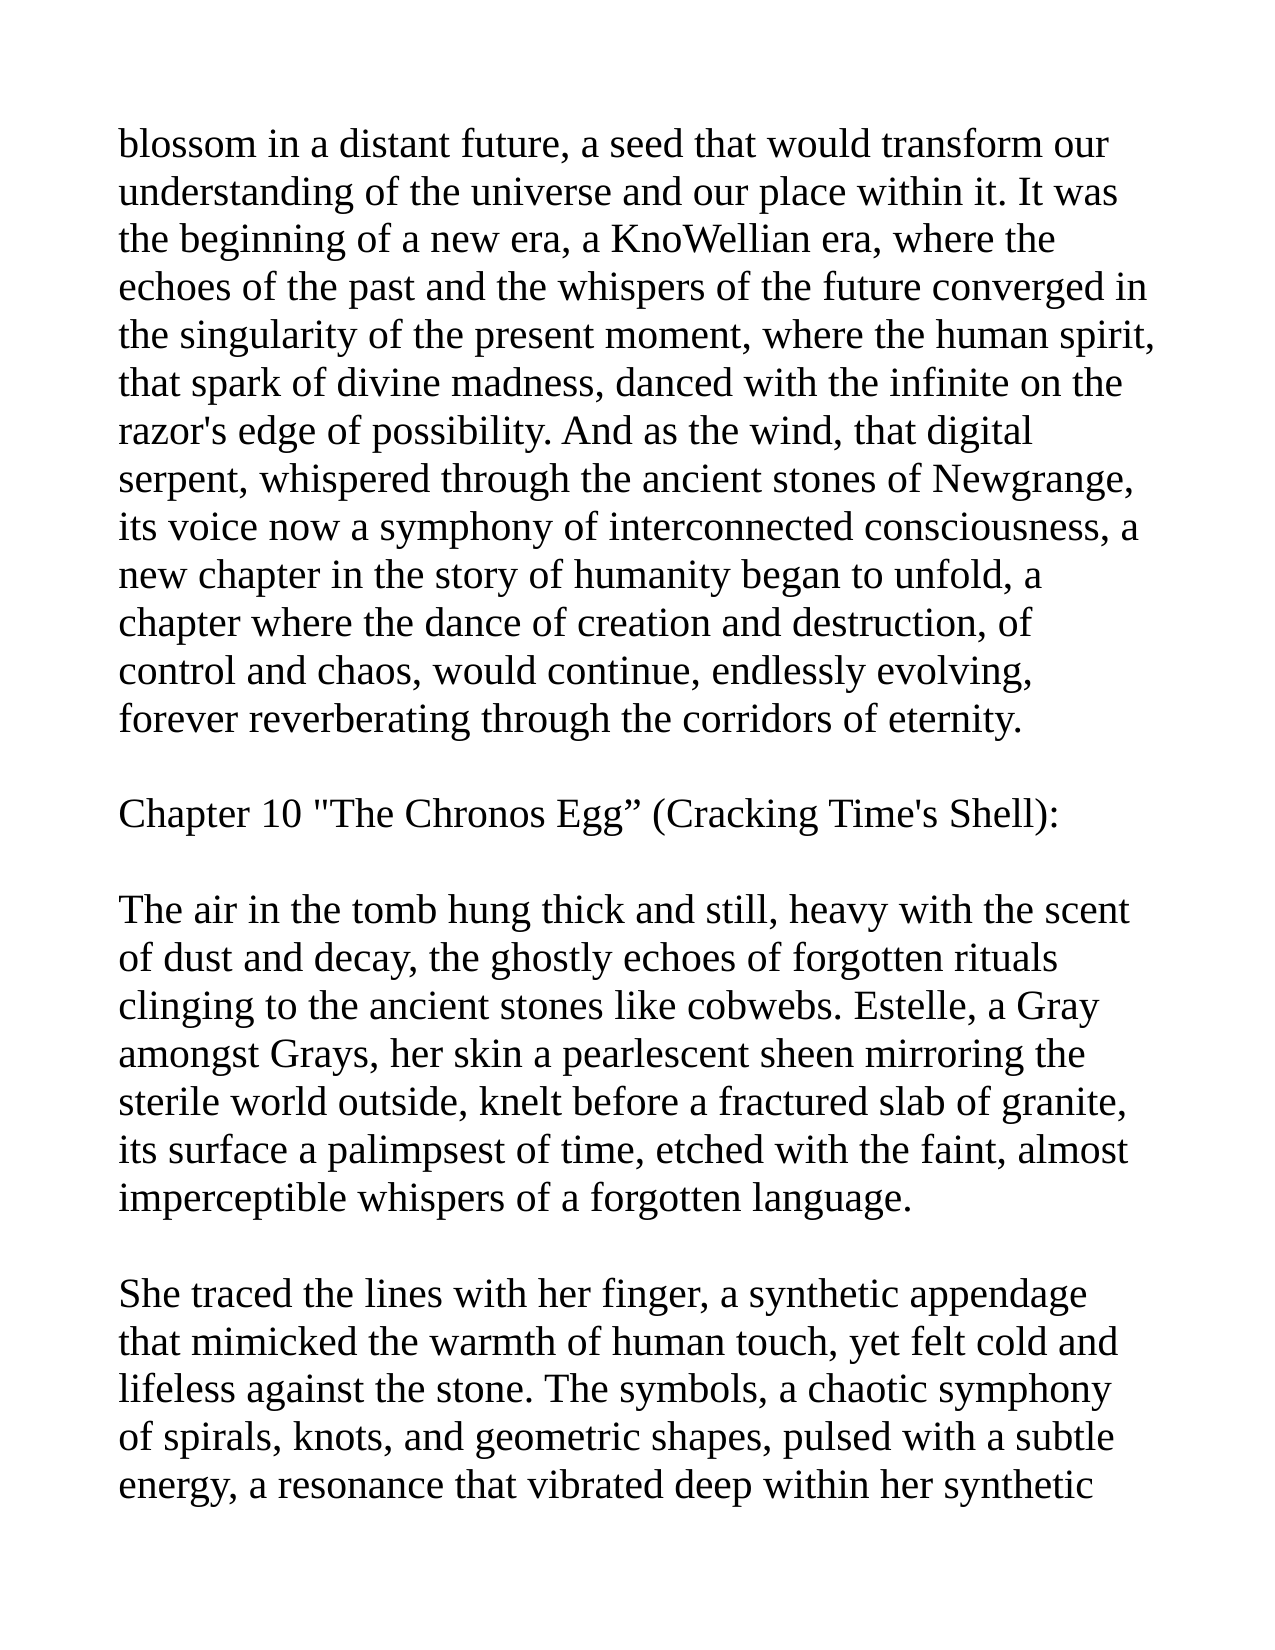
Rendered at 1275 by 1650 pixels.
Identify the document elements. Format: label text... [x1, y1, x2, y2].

text She traced the lines with her finger, a synthetic appendage that mimicked the warmth of human touch, yet felt cold and lifeless against the stone. The symbols, a chaotic symphony of spirals, knots, and geometric shapes, pulsed with a subtle energy, a resonance that vibrated deep within her synthetic [118, 1268, 1157, 1508]
text The air in the tomb hung thick and still, heavy with the scent of dust and decay, the ghostly echoes of forgotten rituals clinging to the ancient stones like cobwebs. Estelle, a Gray amongst Grays, her skin a pearlescent sheen mirroring the sterile world outside, knelt before a fractured slab of granite, its surface a palimpsest of time, etched with the faint, almost imperceptible whispers of a forgotten language. [118, 885, 1157, 1220]
text blossom in a distant future, a seed that would transform our understanding of the universe and our place within it. It was the beginning of a new era, a KnoWellian era, where the echoes of the past and the whispers of the future converged in the singularity of the present moment, where the human spirit, that spark of divine madness, danced with the infinite on the razor's edge of possibility. And as the wind, that digital serpent, whispered through the ancient stones of Newgrange, its voice now a symphony of interconnected consciousness, a new chapter in the story of humanity began to unfold, a chapter where the dance of creation and destruction, of control and chaos, would continue, endlessly evolving, forever reverberating through the corridors of eternity. Chapter 10 "The Chronos Egg” (Cracking Time's Shell): [118, 118, 1157, 837]
